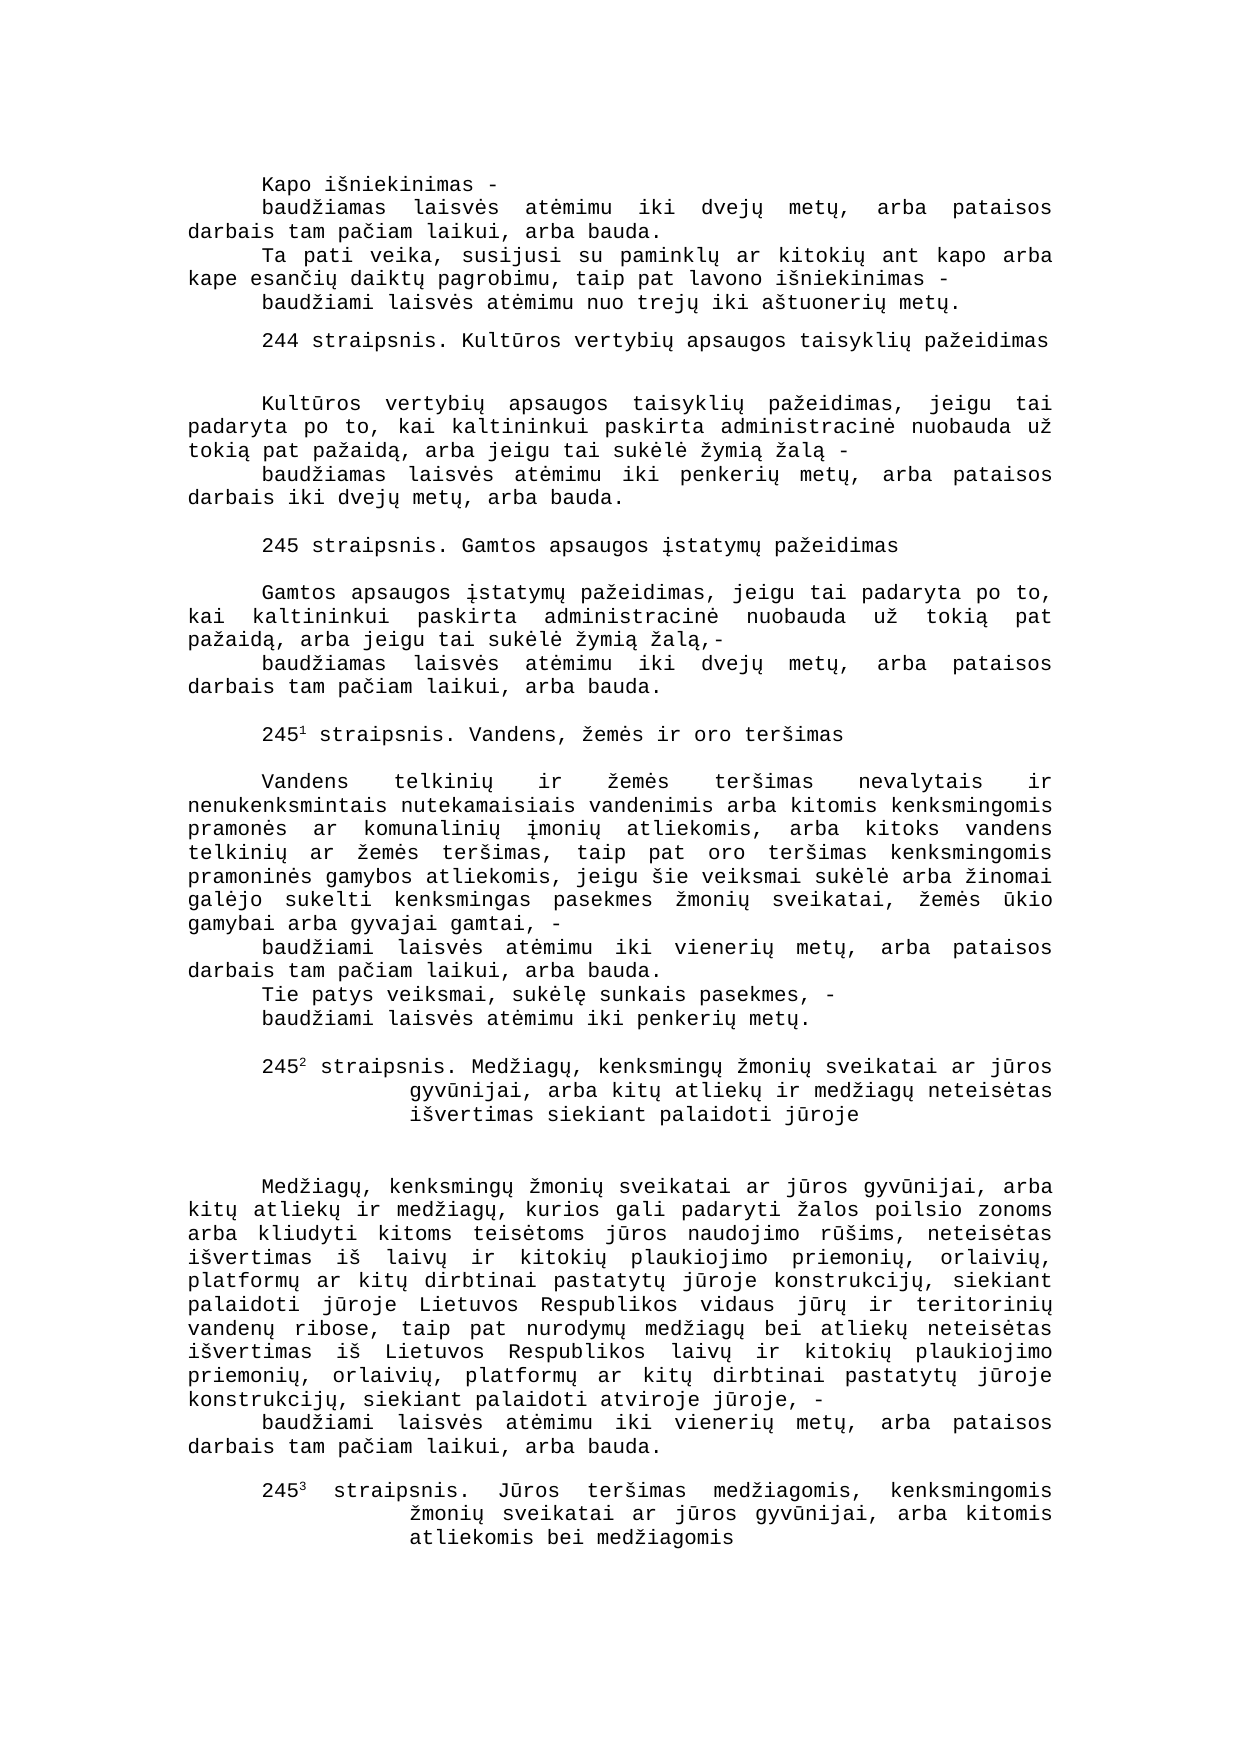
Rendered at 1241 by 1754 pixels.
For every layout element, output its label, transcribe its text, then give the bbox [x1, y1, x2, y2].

text baudžiami laisvės atėmimu iki vienerių metų, arba pataisos darbais tam pačiam laikui, arba bauda. [187, 1412, 1053, 1459]
text Vandens telkinių ir žemės teršimas nevalytais ir nenukenksmintais nutekamaisiais vandenimis arba kitomis kenksmingomis pramonės ar komunalinių įmonių atliekomis, arba kitoks vandens telkinių ar žemės teršimas, taip pat oro teršimas kenksmingomis pramoninės gamybos atliekomis, jeigu šie veiksmai sukėlė arba žinomai galėjo sukelti kenksmingas pasekmes žmonių sveikatai, žemės ūkio gamybai arba gyvajai gamtai, - [187, 771, 1053, 937]
text baudžiamas laisvės atėmimu iki dvejų metų, arba pataisos darbais tam pačiam laikui, arba bauda. [187, 197, 1053, 244]
text Kapo išniekinimas - [205, 174, 1053, 197]
text baudžiami laisvės atėmimu iki vienerių metų, arba pataisos darbais tam pačiam laikui, arba bauda. [187, 937, 1053, 984]
text Tie patys veiksmai, sukėlę sunkais pasekmes, - [187, 984, 1053, 1008]
text 2453 straipsnis. Jūros teršimas medžiagomis, kenksmingomis žmonių sveikatai ar jūros gyvūnijai, arba kitomis atliekomis bei medžiagomis [261, 1479, 1053, 1551]
text baudžiamas laisvės atėmimu iki dvejų metų, arba pataisos darbais tam pačiam laikui, arba bauda. [187, 653, 1053, 700]
text 2451 straipsnis. Vandens, žemės ir oro teršimas [187, 724, 1053, 747]
text 2452 straipsnis. Medžiagų, kenksmingų žmonių sveikatai ar jūros gyvūnijai, arba kitų atliekų ir medžiagų neteisėtas išvertimas siekiant palaidoti jūroje [261, 1056, 1053, 1127]
text baudžiami laisvės atėmimu nuo trejų iki aštuonerių metų. [187, 292, 1053, 316]
text baudžiami laisvės atėmimu iki penkerių metų. [187, 1008, 1053, 1031]
text Medžiagų, kenksmingų žmonių sveikatai ar jūros gyvūnijai, arba kitų atliekų ir medžiagų, kurios gali padaryti žalos poilsio zonoms arba kliudyti kitoms teisėtoms jūros naudojimo rūšims, neteisėtas išvertimas iš laivų ir kitokių plaukiojimo priemonių, orlaivių, platformų ar kitų dirbtinai pastatytų jūroje konstrukcijų, siekiant palaidoti jūroje Lietuvos Respublikos vidaus jūrų ir teritorinių vandenų ribose, taip pat nurodymų medžiagų bei atliekų neteisėtas išvertimas iš Lietuvos Respublikos laivų ir kitokių plaukiojimo priemonių, orlaivių, platformų ar kitų dirbtinai pastatytų jūroje konstrukcijų, siekiant palaidoti atviroje jūroje, - [187, 1176, 1053, 1412]
text Ta pati veika, susijusi su paminklų ar kitokių ant kapo arba kape esančių daiktų pagrobimu, taip pat lavono išniekinimas - [187, 244, 1053, 292]
text baudžiamas laisvės atėmimu iki penkerių metų, arba pataisos darbais iki dvejų metų, arba bauda. [187, 464, 1053, 511]
text Gamtos apsaugos įstatymų pažeidimas, jeigu tai padaryta po to, kai kaltininkui paskirta administracinė nuobauda už tokią pat pažaidą, arba jeigu tai sukėlė žymią žalą,- [187, 582, 1053, 653]
text 244 straipsnis. Kultūros vertybių apsaugos taisyklių pažeidimas [261, 331, 1053, 354]
text 245 straipsnis. Gamtos apsaugos įstatymų pažeidimas [187, 535, 1053, 558]
text Kultūros vertybių apsaugos taisyklių pažeidimas, jeigu tai padaryta po to, kai kaltininkui paskirta administracinė nuobauda už tokią pat pažaidą, arba jeigu tai sukėlė žymią žalą - [187, 393, 1053, 464]
